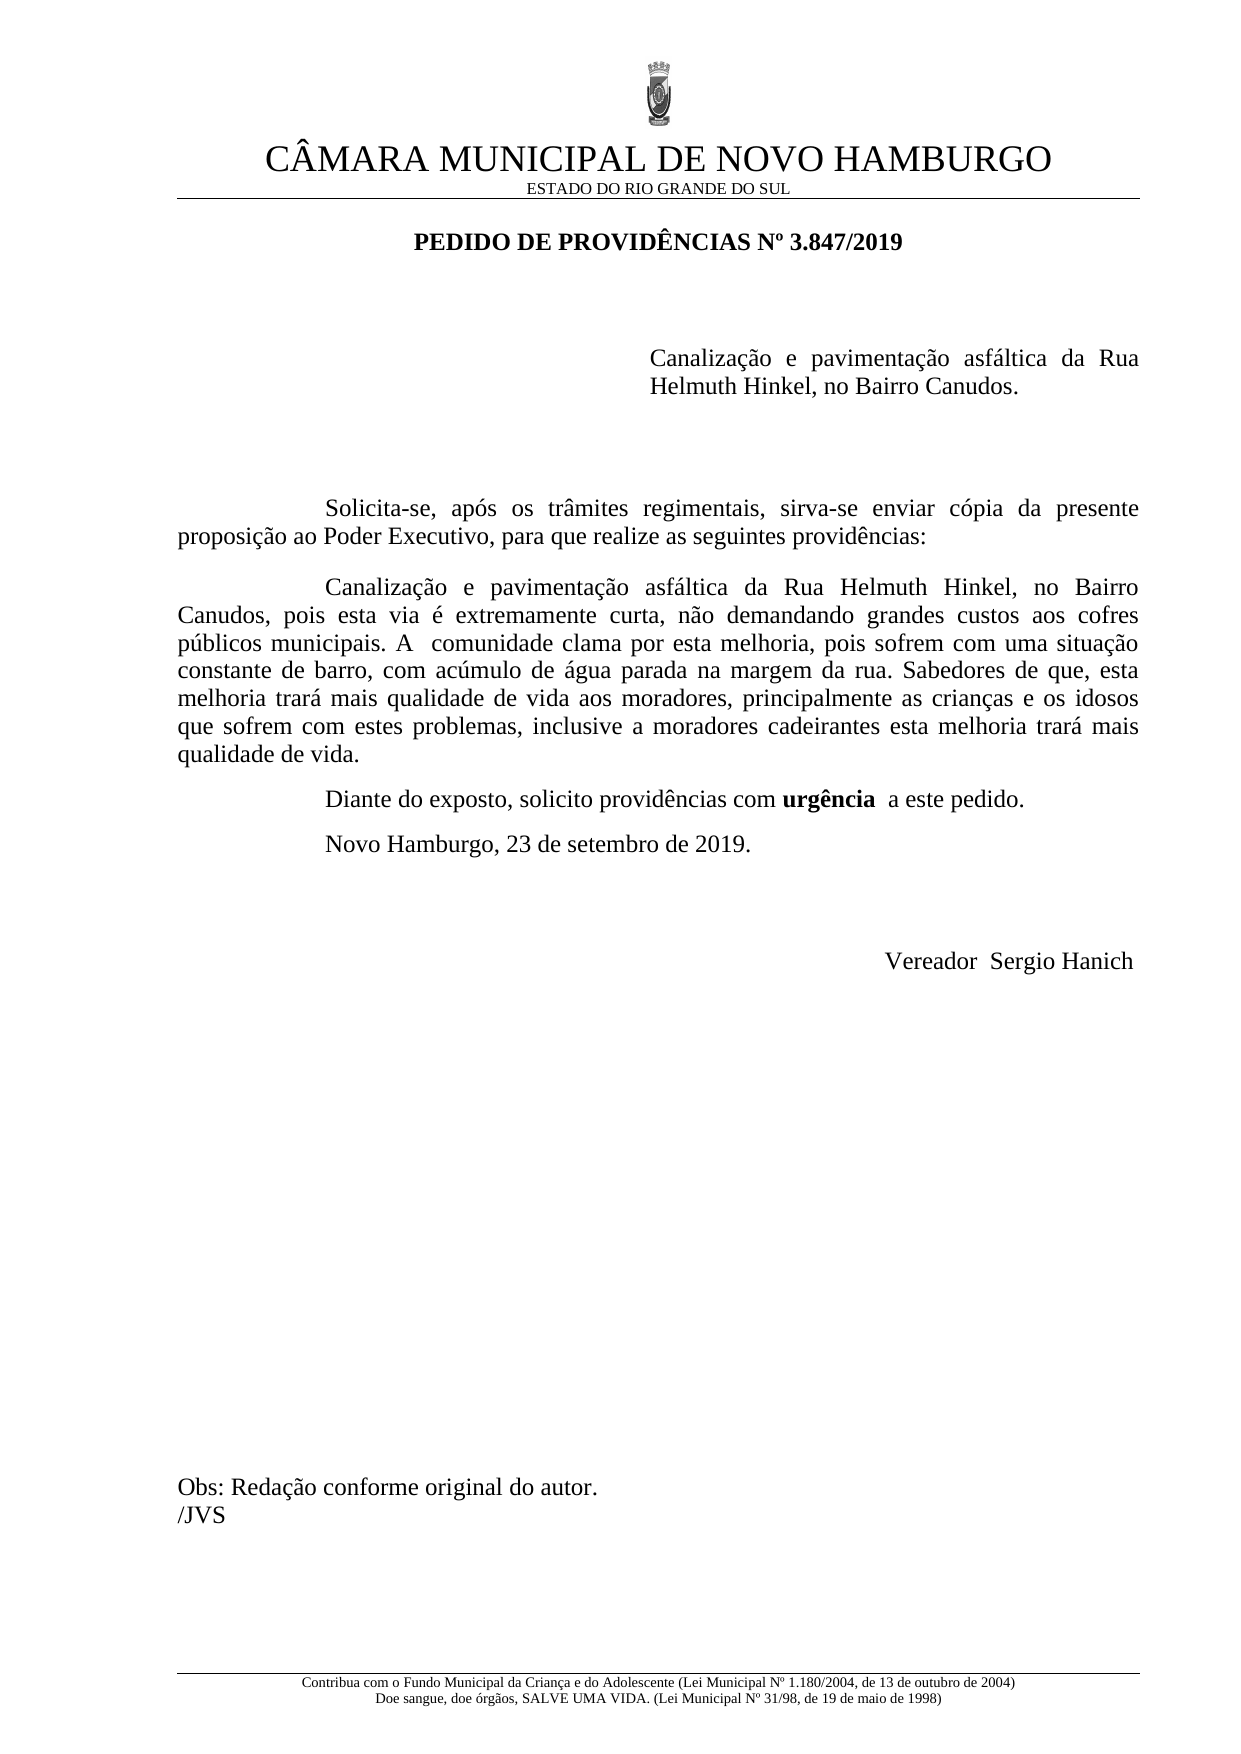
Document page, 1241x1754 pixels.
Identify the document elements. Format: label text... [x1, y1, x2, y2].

text Vereador Sergio Hanich [177, 947, 1140, 974]
text PEDIDO DE PROVIDÊNCIAS Nº 3.847/2019 [177, 228, 1140, 256]
text Novo Hamburgo, 23 de setembro de 2019. [177, 831, 1140, 858]
text Solicita-se, após os trâmites regimentais, sirva-se enviar cópia da presente proposição ao Poder Executivo, para que realize as seguintes providências: [177, 494, 1140, 550]
text Diante do exposto, solicito providências com urgência a este pedido. [177, 785, 1140, 813]
text Canalização e pavimentação asfáltica da Rua Helmuth Hinkel, no Bairro Canudos. [649, 344, 1140, 400]
text Obs: Redação conforme original do autor. [177, 1473, 1140, 1501]
text /JVS [177, 1501, 1140, 1529]
text Canalização e pavimentação asfáltica da Rua Helmuth Hinkel, no Bairro Canudos, pois esta via é extremamente curta, não demandando grandes custos aos cofres públicos municipais. A comunidade clama por esta melhoria, pois sofrem com uma situação constante de barro, com acúmulo de água parada na margem da rua. Sabedores de que, esta melhoria trará mais qualidade de vida aos moradores, principalmente as crianças e os idosos que sofrem com estes problemas, inclusive a moradores cadeirantes esta melhoria trará mais qualidade de vida. [177, 573, 1140, 767]
